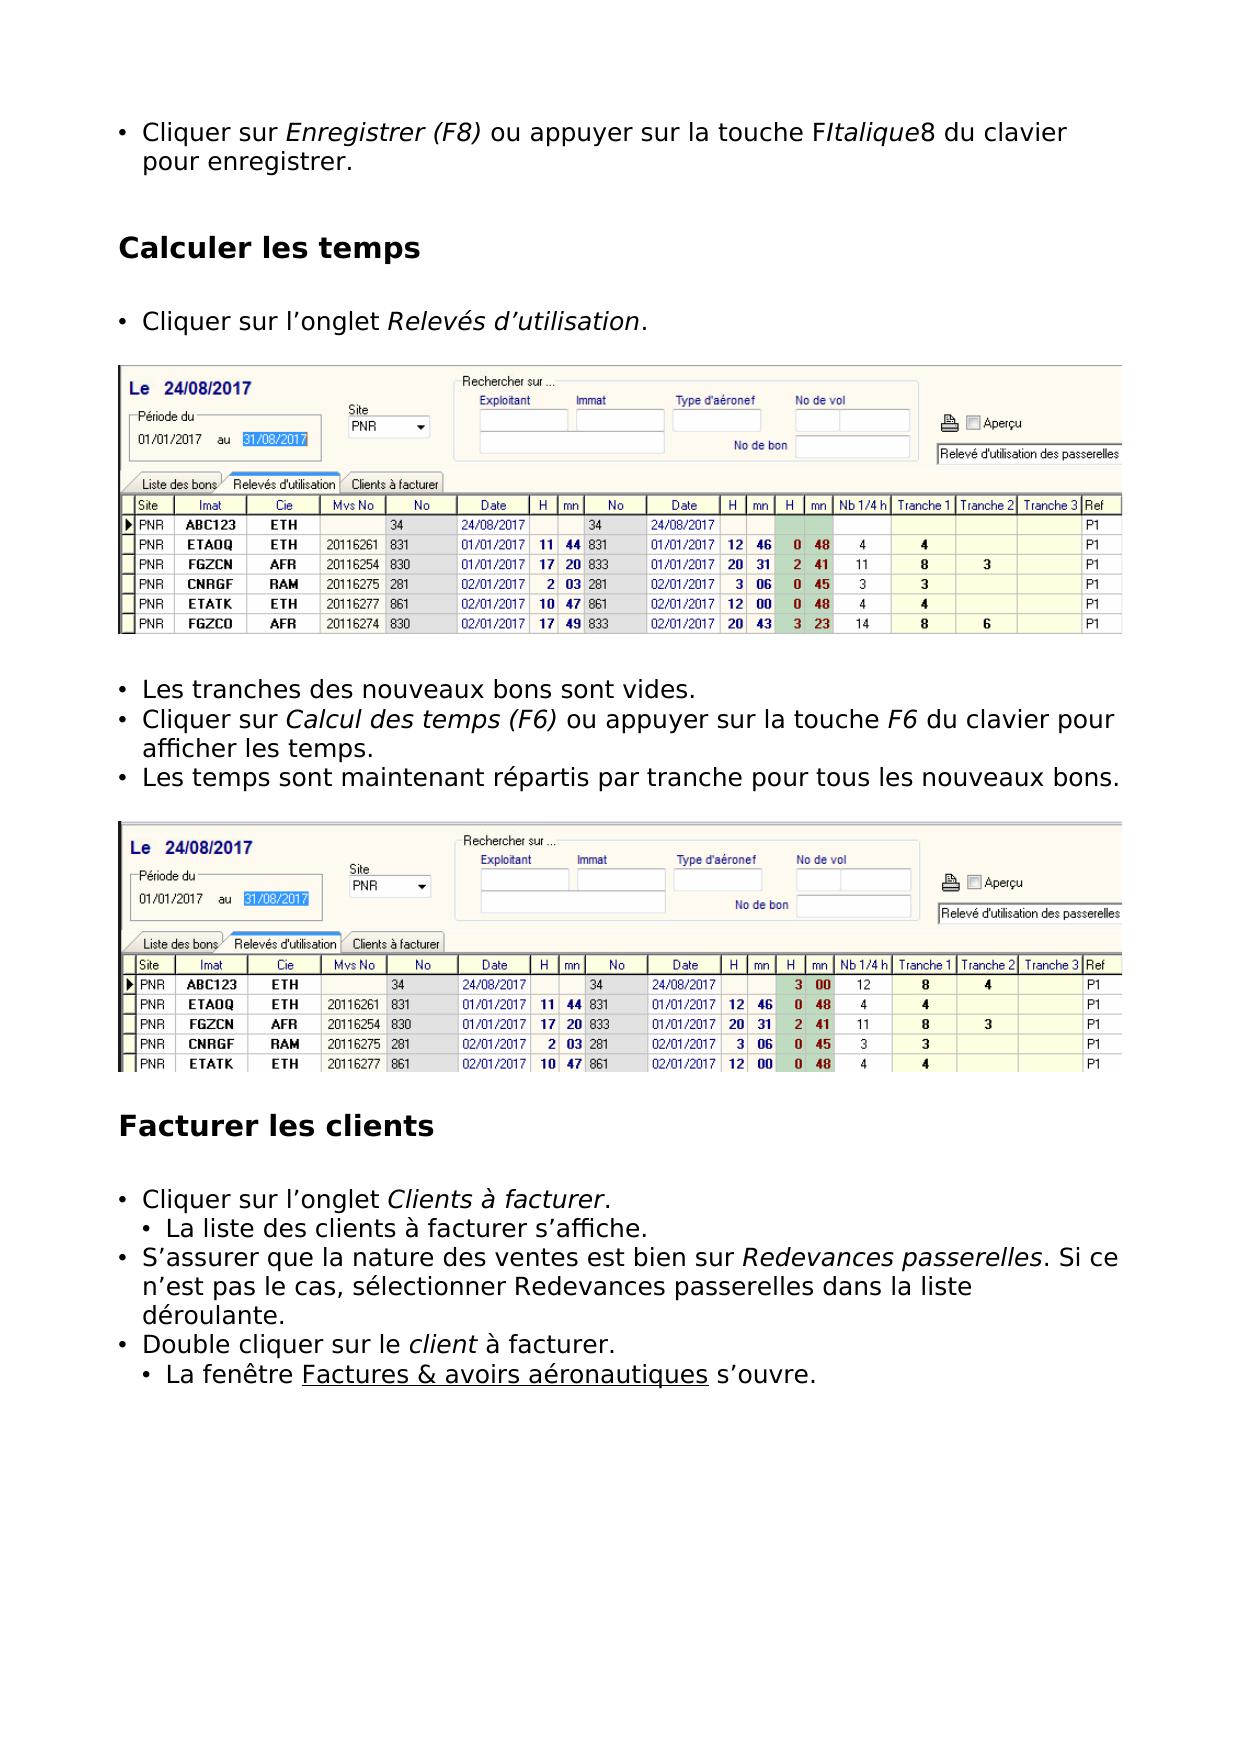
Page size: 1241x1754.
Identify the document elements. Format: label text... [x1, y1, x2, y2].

list Cliquer sur l’onglet Clients à facturer. [118, 1185, 1122, 1214]
list Les tranches des nouveaux bons sont vides. [118, 676, 1122, 705]
list Les temps sont maintenant répartis par tranche pour tous les nouveaux bons. [118, 763, 1122, 792]
list Cliquer sur Enregistrer (F8) ou appuyer sur la touche FItalique8 du clavier pour enregistrer. [118, 118, 1122, 176]
list La fenêtre Factures & avoirs aéronautiques s’ouvre. [142, 1360, 1122, 1389]
list Double cliquer sur le client à facturer. [118, 1331, 1122, 1360]
picture [118, 821, 1123, 1072]
subtitle Calculer les temps [118, 231, 1122, 265]
list La liste des clients à facturer s’affiche. [142, 1214, 1122, 1243]
picture [118, 365, 1123, 634]
list S’assurer que la nature des ventes est bien sur Redevances passerelles. Si ce n’est pas le cas, sélectionner Redevances passerelles dans la liste déroulante. [118, 1243, 1122, 1331]
list Cliquer sur l’onglet Relevés d’utilisation. [118, 307, 1122, 336]
subtitle Facturer les clients [118, 1109, 1122, 1143]
list Cliquer sur Calcul des temps (F6) ou appuyer sur la touche F6 du clavier pour afficher les temps. [118, 705, 1122, 763]
